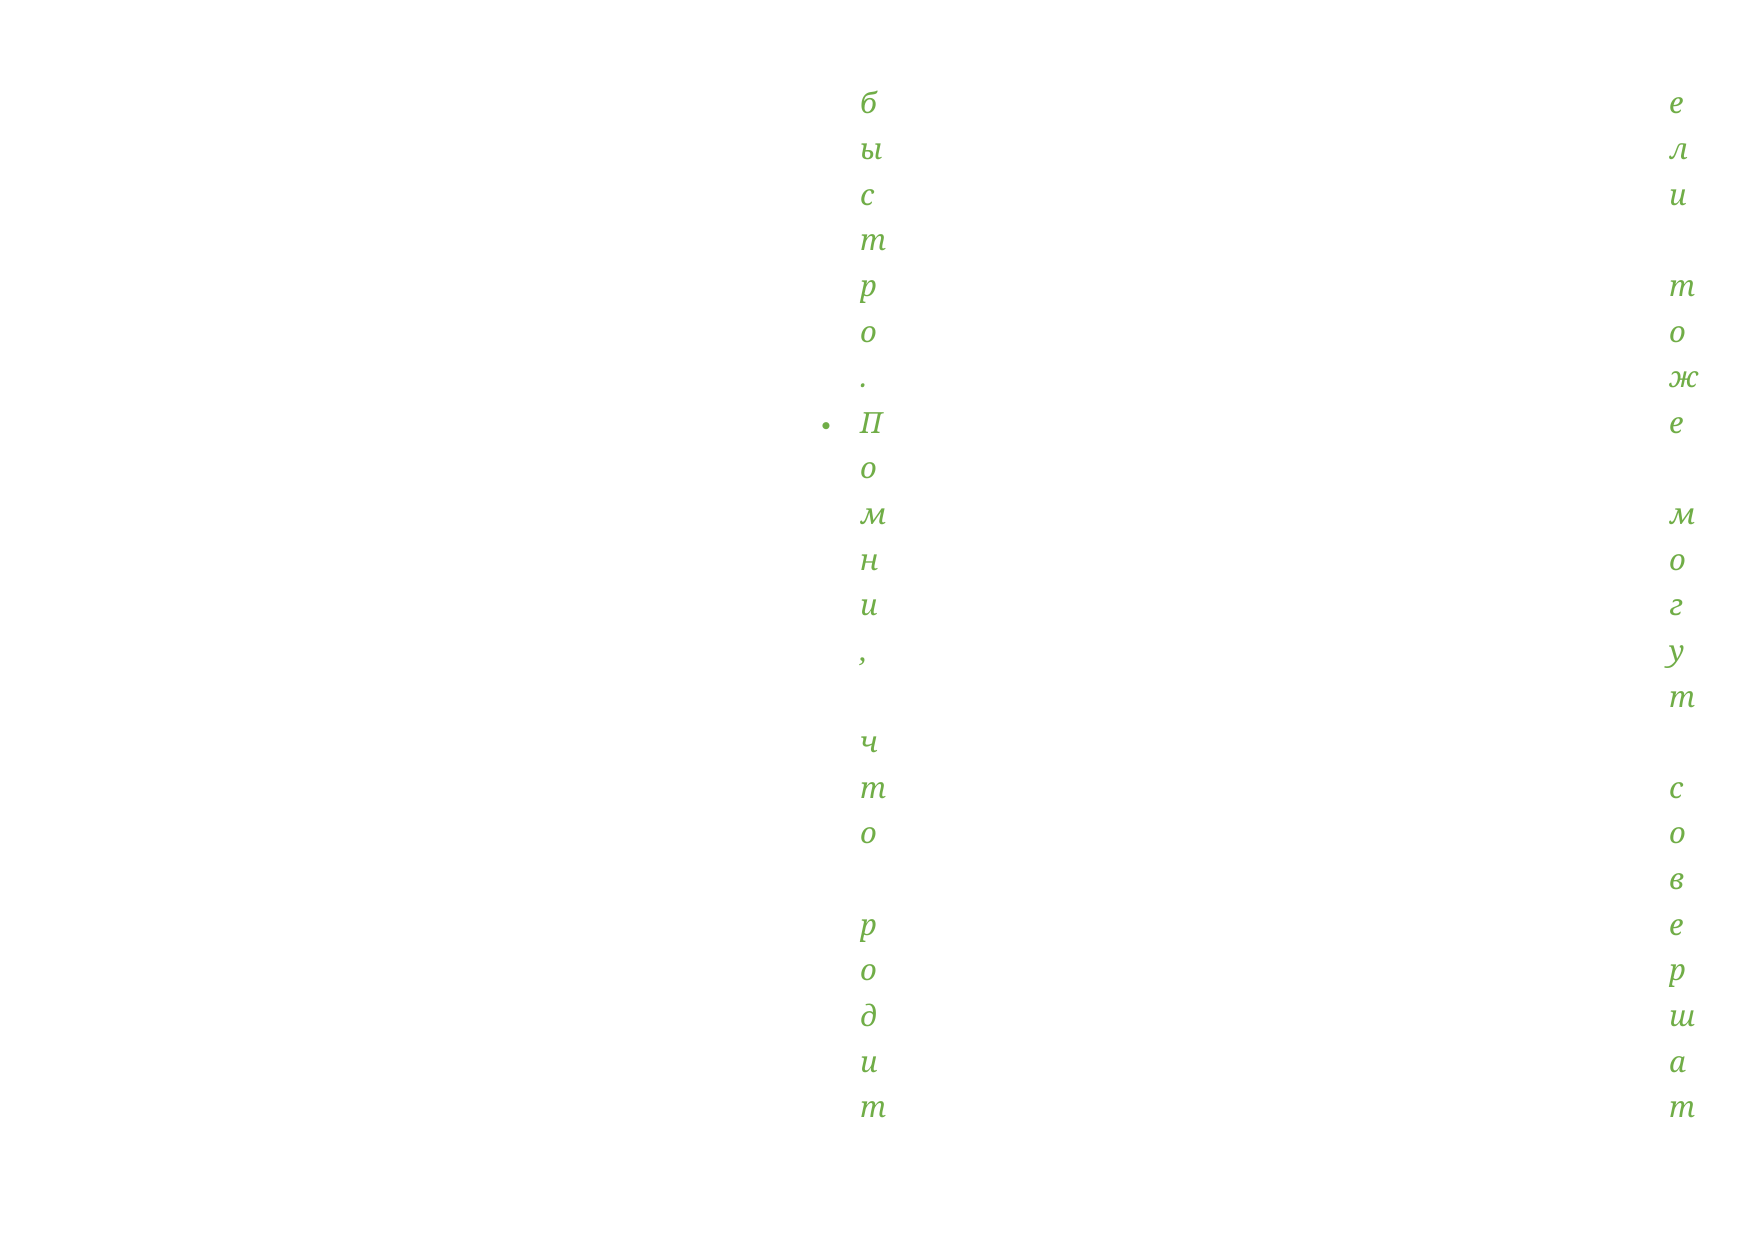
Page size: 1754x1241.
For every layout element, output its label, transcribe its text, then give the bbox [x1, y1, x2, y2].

list Помни, что родители тоже могут совершать ошибки. Будь снисходителен. [1669, 153, 1677, 386]
list Помни, что родители тоже могут совершать ошибки. Будь снисходителен. [1669, 662, 1677, 984]
list Помни, что родители тоже могут совершать ошибки. Будь снисходителен. [860, 935, 868, 1126]
list Помни, что родители тоже могут совершать ошибки. Будь снисходителен. [860, 518, 868, 939]
